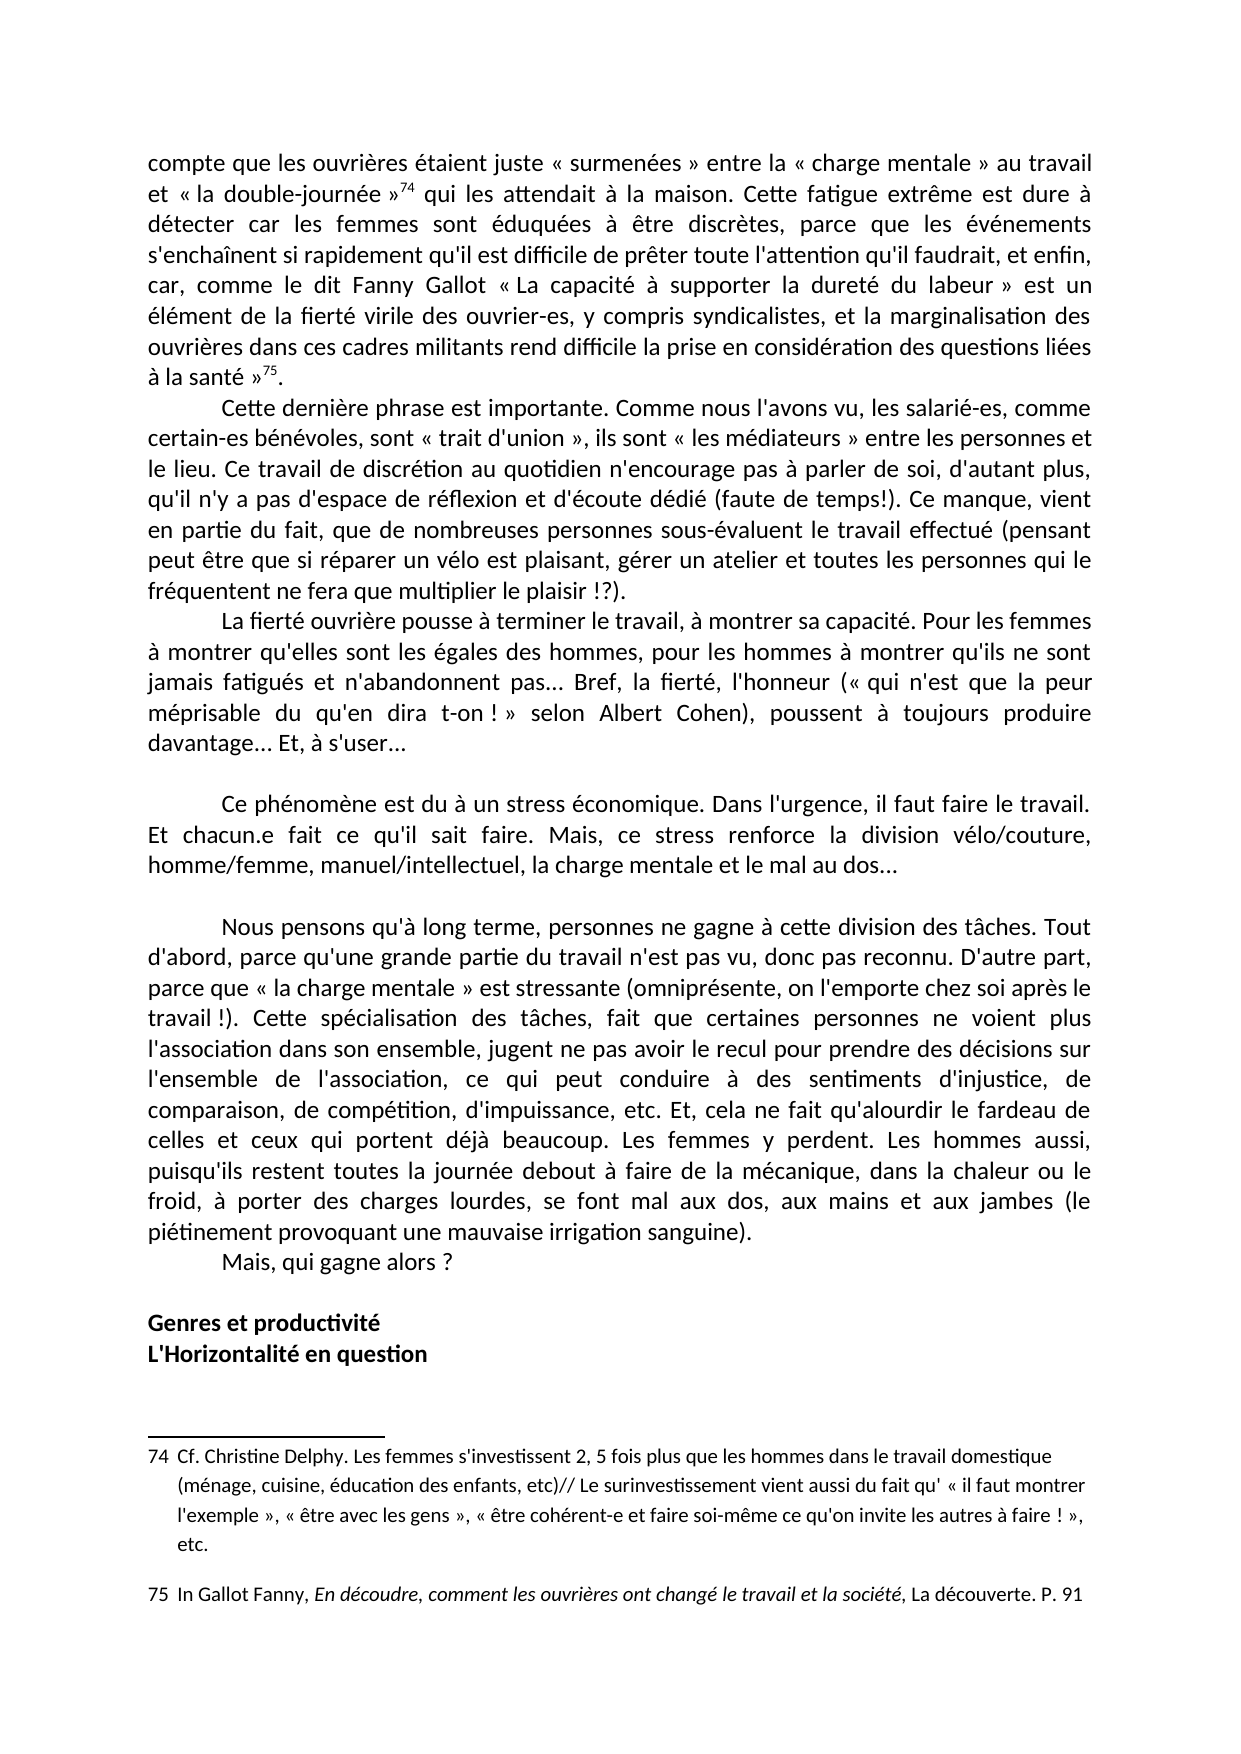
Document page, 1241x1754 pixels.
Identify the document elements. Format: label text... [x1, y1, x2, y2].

text compte que les ouvrières étaient juste « surmenées » entre la « charge mentale » au travail et « la double-journée » qui les attendait à la maison. Cette fatigue extrême est dure à détecter car les femmes sont éduquées à être discrètes, parce que les événements s'enchaînent si rapidement qu'il est difficile de prêter toute l'attention qu'il faudrait, et enfin, car, comme le dit Fanny Gallot « La capacité à supporter la dureté du labeur » est un élément de la fierté virile des ouvrier-es, y compris syndicalistes, et la marginalisation des ouvrières dans ces cadres militants rend difficile la prise en considération des questions liées à la santé ». [148, 148, 1093, 392]
text La fierté ouvrière pousse à terminer le travail, à montrer sa capacité. Pour les femmes à montrer qu'elles sont les égales des hommes, pour les hommes à montrer qu'ils ne sont jamais fatigués et n'abandonnent pas... Bref, la fierté, l'honneur (« qui n'est que la peur méprisable du qu'en dira t-on ! » selon Albert Cohen), poussent à toujours produire davantage... Et, à s'user... [148, 605, 1093, 758]
text Ce phénomène est du à un stress économique. Dans l'urgence, il faut faire le travail. Et chacun.e fait ce qu'il sait faire. Mais, ce stress renforce la division vélo/couture, homme/femme, manuel/intellectuel, la charge mentale et le mal au dos... [148, 788, 1093, 880]
text In Gallot Fanny, En découdre, comment les ouvrières ont changé le travail et la société, La découverte. P. 91 [148, 1581, 1093, 1606]
text Cette dernière phrase est importante. Comme nous l'avons vu, les salarié-es, comme certain-es bénévoles, sont « trait d'union », ils sont « les médiateurs » entre les personnes et le lieu. Ce travail de discrétion au quotidien n'encourage pas à parler de soi, d'autant plus, qu'il n'y a pas d'espace de réflexion et d'écoute dédié (faute de temps!). Ce manque, vient en partie du fait, que de nombreuses personnes sous-évaluent le travail effectué (pensant peut être que si réparer un vélo est plaisant, gérer un atelier et toutes les personnes qui le fréquentent ne fera que multiplier le plaisir !?). [148, 392, 1093, 605]
text Nous pensons qu'à long terme, personnes ne gagne à cette division des tâches. Tout d'abord, parce qu'une grande partie du travail n'est pas vu, donc pas reconnu. D'autre part, parce que « la charge mentale » est stressante (omniprésente, on l'emporte chez soi après le travail !). Cette spécialisation des tâches, fait que certaines personnes ne voient plus l'association dans son ensemble, jugent ne pas avoir le recul pour prendre des décisions sur l'ensemble de l'association, ce qui peut conduire à des sentiments d'injustice, de comparaison, de compétition, d'impuissance, etc. Et, cela ne fait qu'alourdir le fardeau de celles et ceux qui portent déjà beaucoup. Les femmes y perdent. Les hommes aussi, puisqu'ils restent toutes la journée debout à faire de la mécanique, dans la chaleur ou le froid, à porter des charges lourdes, se font mal aux dos, aux mains et aux jambes (le piétinement provoquant une mauvaise irrigation sanguine). [148, 911, 1093, 1246]
text Cf. Christine Delphy. Les femmes s'investissent 2, 5 fois plus que les hommes dans le travail domestique (ménage, cuisine, éducation des enfants, etc)// Le surinvestissement vient aussi du fait qu' « il faut montrer l'exemple », « être avec les gens », « être cohérent-e et faire soi-même ce qu'on invite les autres à faire ! », etc. [148, 1443, 1093, 1556]
text Genres et productivité [148, 1307, 1093, 1338]
text L'Horizontalité en question [148, 1338, 1093, 1368]
text Mais, qui gagne alors ? [148, 1246, 1093, 1277]
